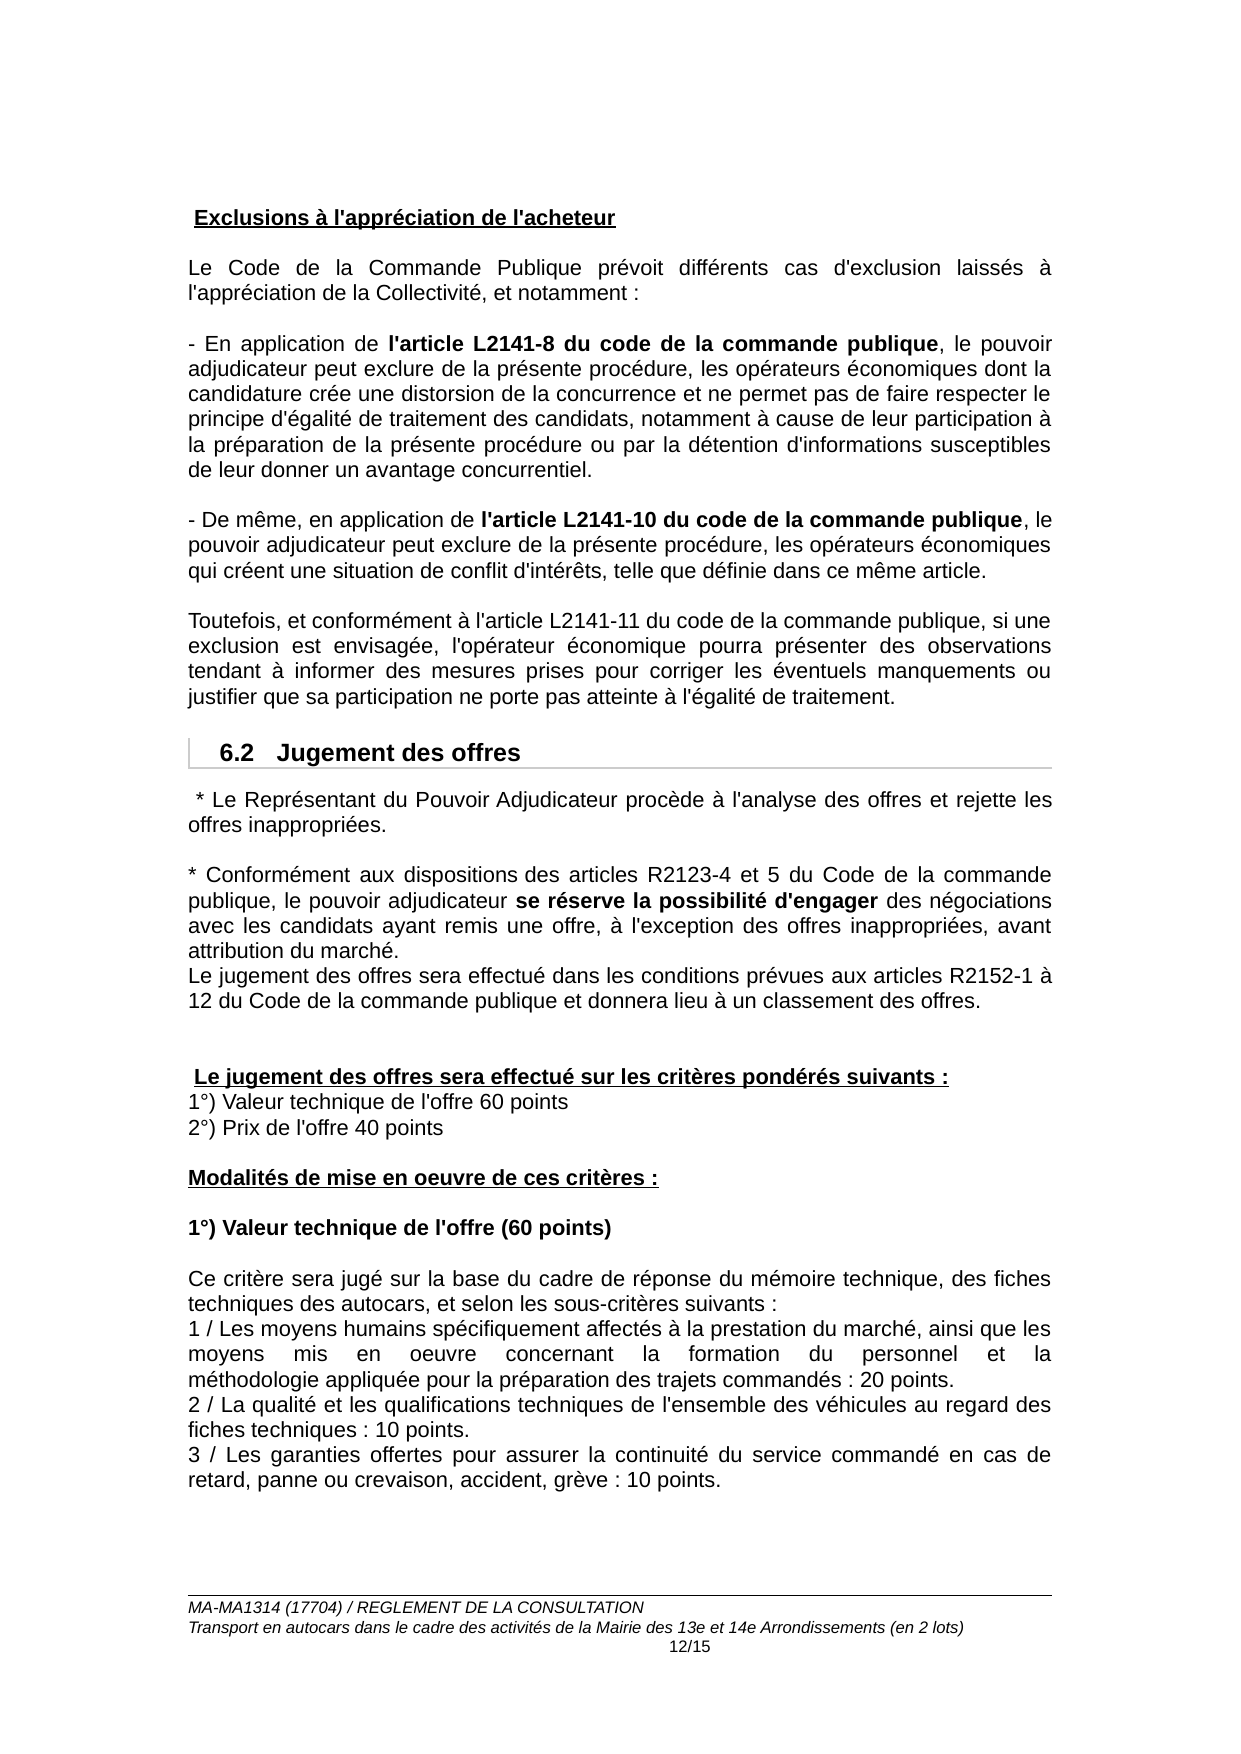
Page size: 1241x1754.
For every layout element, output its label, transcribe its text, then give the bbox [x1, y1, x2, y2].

text Exclusions à l'appréciation de l'acheteur [188, 204, 1052, 230]
text Le jugement des offres sera effectué sur les critères pondérés suivants : [188, 1064, 1052, 1089]
text 2°) Prix de l'offre 40 points [188, 1114, 1052, 1140]
text * Le Représentant du Pouvoir Adjudicateur procède à l'analyse des offres et rejette les offres inappropriées. [188, 787, 1052, 837]
text Le Code de la Commande Publique prévoit différents cas d'exclusion laissés à l'appréciation de la Collectivité, et notamment : [188, 255, 1052, 305]
text 1 / Les moyens humains spécifiquement affectés à la prestation du marché, ainsi que les moyens mis en oeuvre concernant la formation du personnel et la méthodologie appliquée pour la préparation des trajets commandés : 20 points. [188, 1316, 1052, 1392]
text Modalités de mise en oeuvre de ces critères : [188, 1165, 1052, 1190]
text Ce critère sera jugé sur la base du cadre de réponse du mémoire technique, des fiches techniques des autocars, et selon les sous-critères suivants : [188, 1266, 1052, 1316]
text 3 / Les garanties offertes pour assurer la continuité du service commandé en cas de retard, panne ou crevaison, accident, grève : 10 points. [188, 1442, 1052, 1493]
subtitle Jugement des offres [190, 738, 1052, 767]
text - De même, en application de l'article L2141-10 du code de la commande publique, le pouvoir adjudicateur peut exclure de la présente procédure, les opérateurs économiques qui créent une situation de conflit d'intérêts, telle que définie dans ce même article. [188, 507, 1052, 583]
text 1°) Valeur technique de l'offre 60 points [188, 1089, 1052, 1114]
text 1°) Valeur technique de l'offre (60 points) [188, 1215, 1052, 1241]
text 2 / La qualité et les qualifications techniques de l'ensemble des véhicules au regard des fiches techniques : 10 points. [188, 1392, 1052, 1442]
text Le jugement des offres sera effectué dans les conditions prévues aux articles R2152-1 à 12 du Code de la commande publique et donnera lieu à un classement des offres. [188, 963, 1052, 1014]
text * Conformément aux dispositions des articles R2123-4 et 5 du Code de la commande publique, le pouvoir adjudicateur se réserve la possibilité d'engager des négociations avec les candidats ayant remis une offre, à l'exception des offres inappropriées, avant attribution du marché. [188, 862, 1052, 963]
text Toutefois, et conformément à l'article L2141-11 du code de la commande publique, si une exclusion est envisagée, l'opérateur économique pourra présenter des observations tendant à informer des mesures prises pour corriger les éventuels manquements ou justifier que sa participation ne porte pas atteinte à l'égalité de traitement. [188, 608, 1052, 709]
text - En application de l'article L2141-8 du code de la commande publique, le pouvoir adjudicateur peut exclure de la présente procédure, les opérateurs économiques dont la candidature crée une distorsion de la concurrence et ne permet pas de faire respecter le principe d'égalité de traitement des candidats, notamment à cause de leur participation à la préparation de la présente procédure ou par la détention d'informations susceptibles de leur donner un avantage concurrentiel. [188, 331, 1052, 482]
